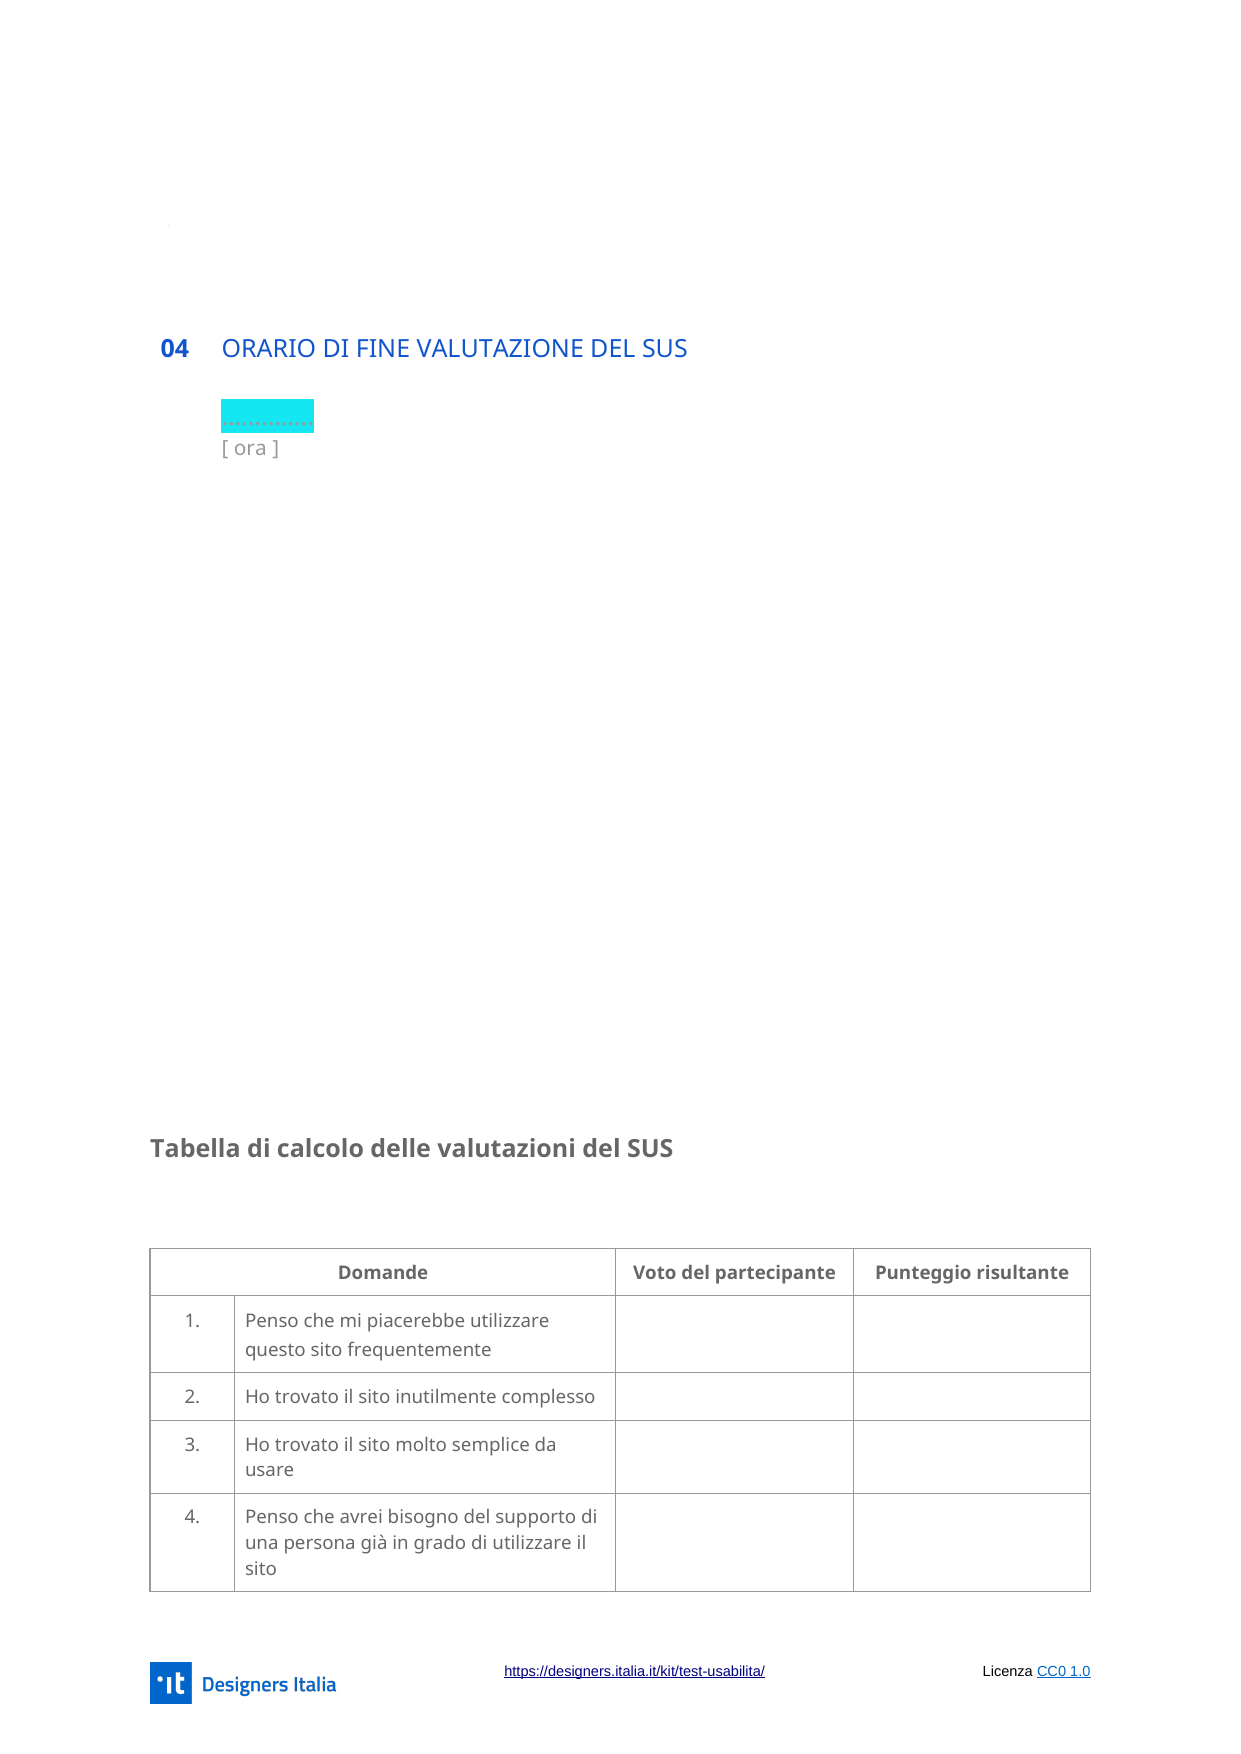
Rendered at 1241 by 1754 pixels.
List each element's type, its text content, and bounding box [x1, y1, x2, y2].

table_cell 3. [151, 1421, 234, 1492]
table_cell [616, 1296, 853, 1372]
table_cell Penso che avrei bisogno del supporto di una persona già in grado di utilizzare il sito [235, 1494, 615, 1591]
table_cell 2. [151, 1373, 234, 1419]
table_cell 1. [151, 1296, 234, 1372]
table_cell [616, 1421, 853, 1492]
table_header ORARIO DI FINE VALUTAZIONE DEL SUS ………….. [ ora ] [212, 320, 1086, 472]
table_cell [854, 1421, 1090, 1492]
table_cell [616, 1373, 853, 1419]
table_cell 4. [151, 1494, 234, 1591]
table_header 04 [151, 320, 210, 472]
table_cell [854, 1494, 1090, 1591]
table_header Voto del partecipante [616, 1249, 853, 1295]
table_cell [854, 1296, 1090, 1372]
picture [150, 1662, 347, 1704]
text Tabella di calcolo delle valutazioni del SUS [150, 1131, 1078, 1164]
table_header Domande [151, 1249, 615, 1295]
table_cell Penso che mi piacerebbe utilizzare questo sito frequentemente [235, 1296, 615, 1372]
table_cell [854, 1373, 1090, 1419]
table_cell [616, 1494, 853, 1591]
table_header Punteggio risultante [854, 1249, 1090, 1295]
table_cell Ho trovato il sito inutilmente complesso [235, 1373, 615, 1419]
table_cell Ho trovato il sito molto semplice da usare [235, 1421, 615, 1492]
